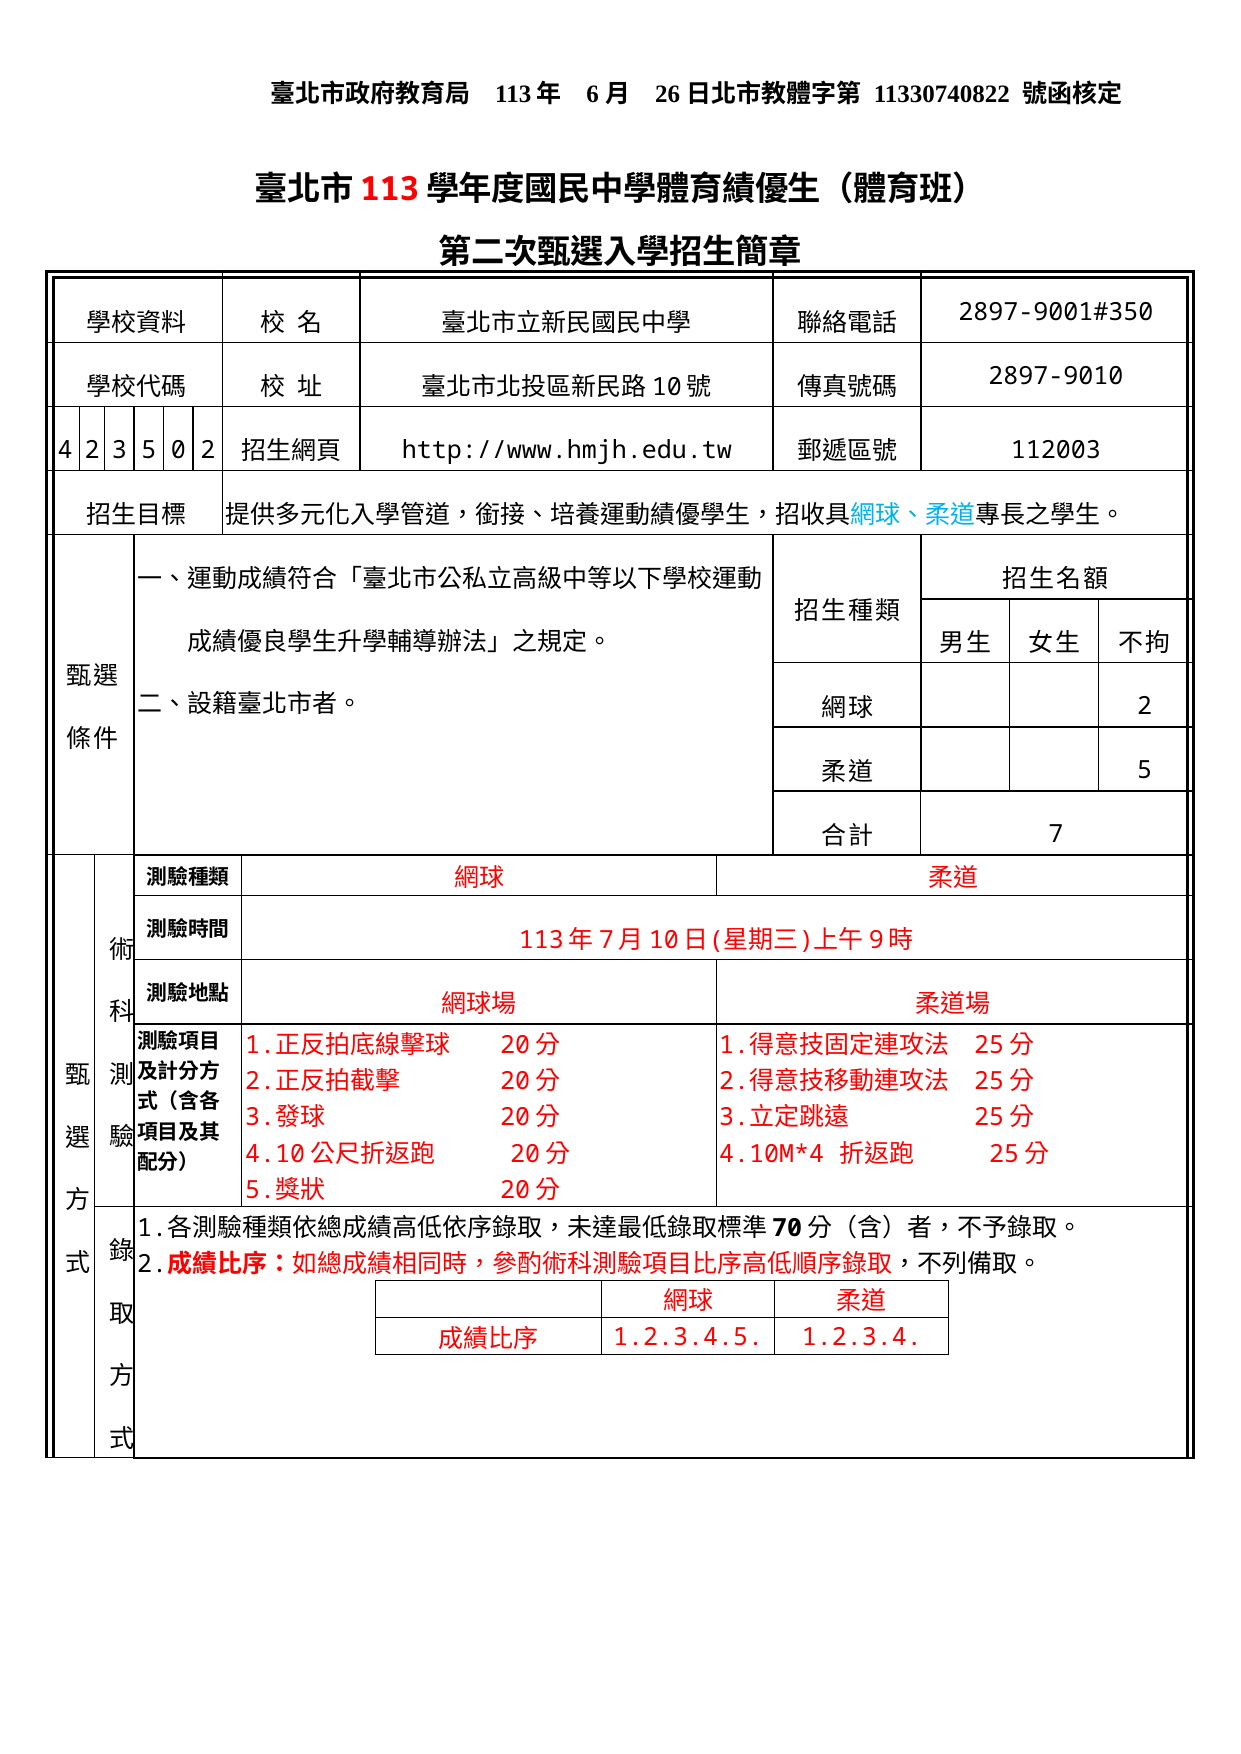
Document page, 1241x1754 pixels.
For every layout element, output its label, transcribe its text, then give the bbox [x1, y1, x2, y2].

table_header 臺北市立新民國民中學 [361, 279, 772, 342]
table_cell 測驗地點 [135, 960, 241, 1023]
table_cell 測驗時間 [135, 896, 241, 959]
table_cell 網球 [774, 663, 920, 726]
table_header 聯絡電話 [774, 279, 920, 342]
table_cell 提供多元化入學管道，銜接、培養運動績優學生，招收具網球、柔道專長之學生。 [223, 471, 1186, 534]
table_cell 測驗項目及計分方式（含各項目及其配分） [135, 1025, 241, 1206]
table_cell 3 [105, 407, 133, 470]
table_cell 1.2.3.4. [775, 1318, 948, 1354]
table_cell 113年7月10日(星期三)上午9時 [242, 896, 1186, 959]
table_cell [1010, 728, 1098, 790]
table_cell 7 [921, 792, 1186, 854]
table_cell 2 [80, 407, 104, 470]
table_cell 5 [135, 407, 163, 470]
table_cell [922, 663, 1009, 726]
table_cell 臺北市北投區新民路10號 [361, 343, 772, 406]
table_cell 柔道 [717, 856, 1186, 895]
table_header 校 名 [223, 279, 359, 342]
table_header 網球 [602, 1281, 774, 1317]
table_cell 女生 [1010, 600, 1098, 662]
table_header 柔道 [775, 1281, 948, 1317]
table_cell 錄取方式 [95, 1207, 133, 1457]
table_cell 合計 [774, 792, 920, 854]
table_cell 測驗種類 [135, 856, 241, 895]
table_header [376, 1281, 601, 1317]
table_cell 男生 [922, 600, 1009, 662]
table_cell 甄選方式 [55, 855, 94, 1457]
table_cell 0 [164, 407, 192, 470]
table_cell 成績比序 [376, 1318, 601, 1354]
table_cell 不拘 [1099, 600, 1186, 662]
table_cell 學校代碼 [55, 343, 222, 406]
table_cell 2 [194, 407, 222, 470]
table_header 2897-9001#350 [922, 273, 1190, 342]
table_cell 1.正反拍底線擊球 20分 2.正反拍截擊 20分 3.發球 20分 4.10公尺折返跑 20分 5.獎狀 20分 [242, 1025, 716, 1206]
table_cell 傳真號碼 [774, 343, 920, 406]
table_cell 術科測驗 [95, 855, 133, 1206]
table_cell 招生網頁 [223, 407, 359, 470]
table_cell 5 [1099, 728, 1186, 790]
table_cell 甄選條件 [55, 535, 133, 854]
table_cell 柔道 [774, 728, 920, 790]
table_cell [1010, 663, 1098, 726]
table_cell 網球 [242, 856, 716, 895]
text 臺北市113學年度國民中學體育績優生（體育班） [118, 145, 1122, 207]
table_cell 柔道場 [717, 960, 1186, 1023]
table_cell 網球場 [242, 960, 716, 1023]
table_cell 4 [55, 407, 79, 470]
table_header 學校資料 [50, 273, 222, 342]
table_cell 招生目標 [55, 471, 222, 534]
table_cell 112003 [922, 407, 1186, 470]
table_cell 郵遞區號 [774, 407, 920, 470]
table_cell 一、運動成績符合「臺北市公私立高級中等以下學校運動成績優良學生升學輔導辦法」之規定。 二、設籍臺北市者。 [135, 535, 772, 854]
table_cell 2897-9010 [922, 343, 1186, 406]
table_cell 招生名額 [922, 535, 1186, 598]
table_cell http://www.hmjh.edu.tw [361, 407, 772, 470]
table_cell 校 址 [223, 343, 359, 406]
text 第二次甄選入學招生簡章 [118, 207, 1122, 270]
table_cell [922, 728, 1009, 790]
table_cell 招生種類 [774, 535, 920, 662]
table_cell 1.各測驗種類依總成績高低依序錄取，未達最低錄取標準70分（含）者，不予錄取。 2.成績比序：如總成績相同時，參酌術科測驗項目比序高低順序錄取，不列備取。 [135, 1207, 1186, 1457]
table_cell 1.2.3.4.5. [602, 1318, 774, 1354]
table_cell 2 [1099, 663, 1186, 726]
table_cell 1.得意技固定連攻法 25分 2.得意技移動連攻法 25分 3.立定跳遠 25分 4.10M*4 折返跑 25分 [717, 1025, 1186, 1206]
